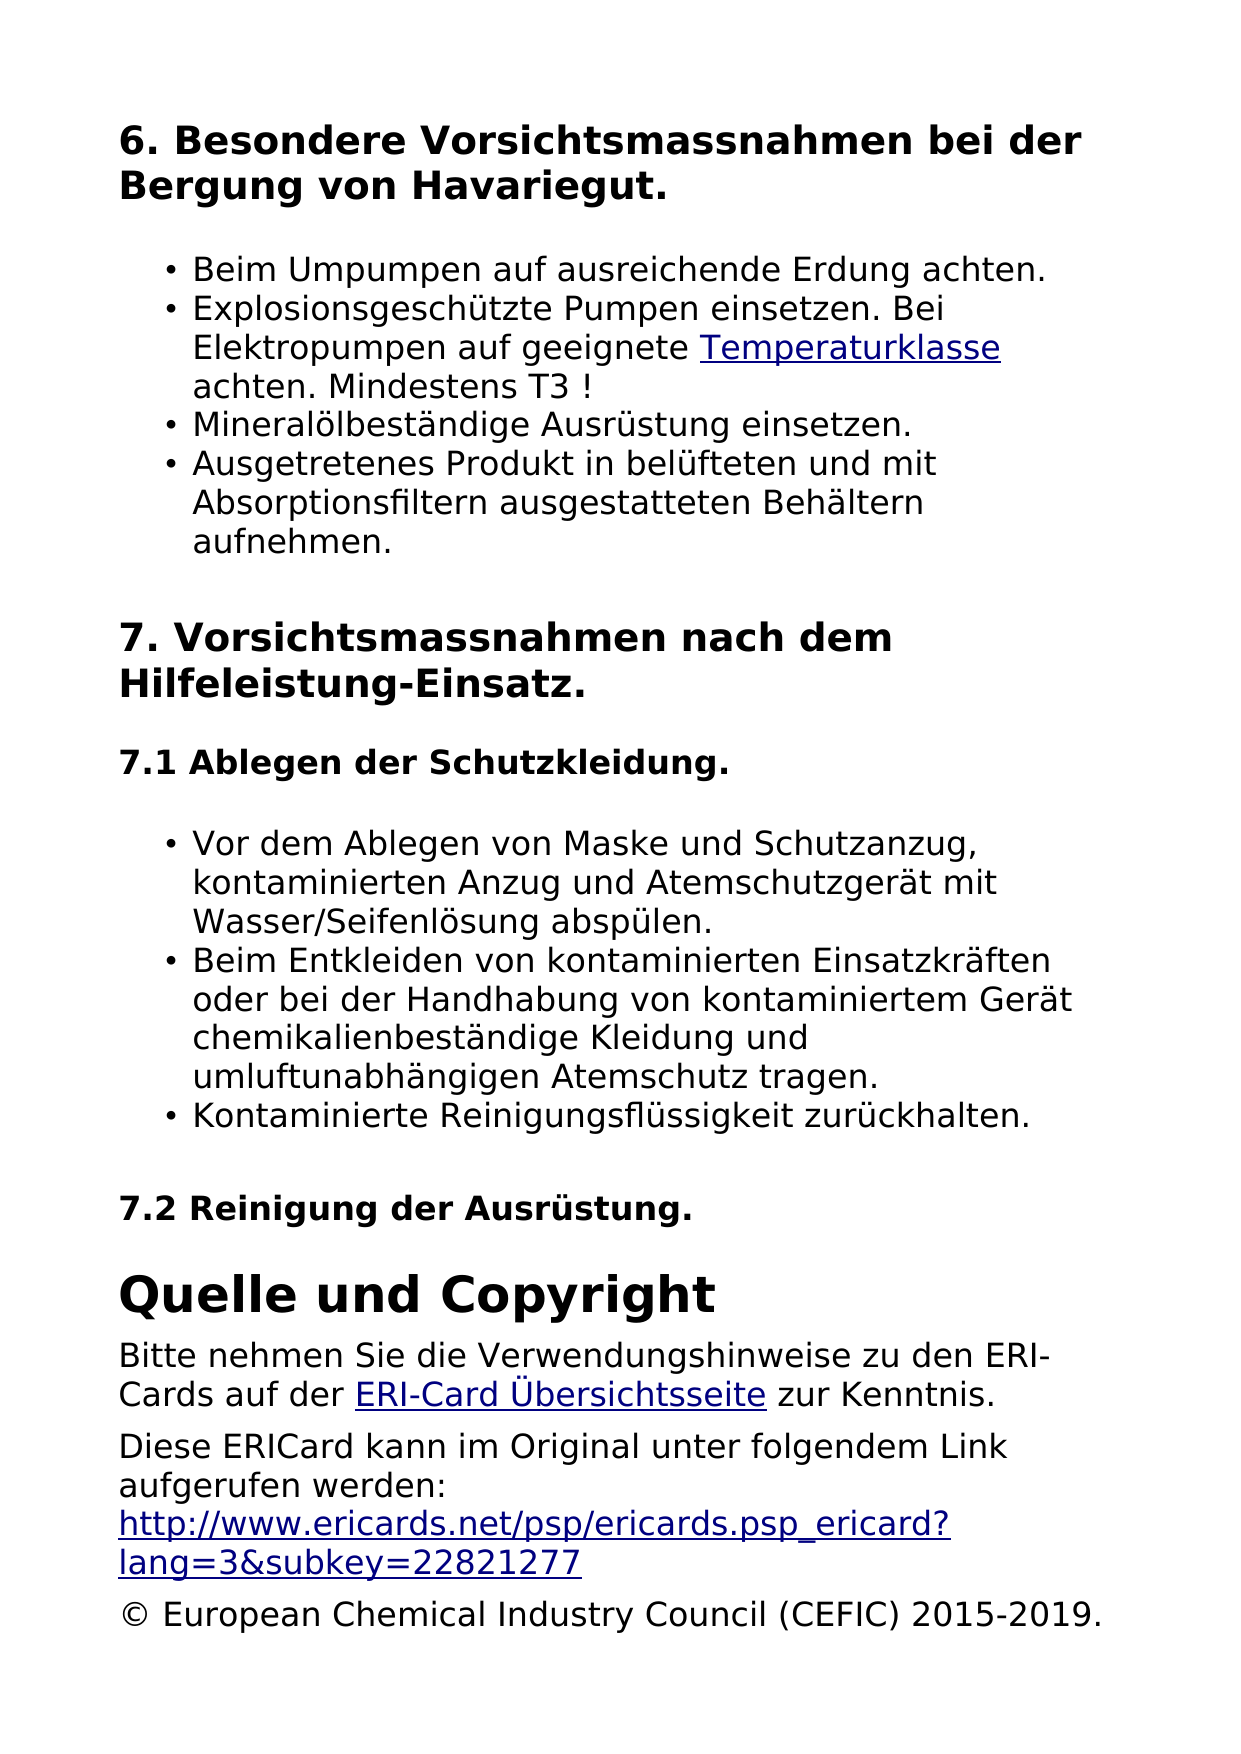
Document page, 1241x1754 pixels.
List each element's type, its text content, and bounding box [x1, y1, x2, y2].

text Diese ERICard kann im Original unter folgendem Link aufgerufen werden: http://www.ericards.net/psp/ericards.psp_ericard?lang=3&subkey=22821277 [118, 1427, 1122, 1583]
subtitle 7.2 Reinigung der Ausrüstung. [118, 1190, 1122, 1229]
list Kontaminierte Reinigungsflüssigkeit zurückhalten. [177, 1097, 1122, 1135]
subtitle 7.1 Ablegen der Schutzkleidung. [118, 744, 1122, 783]
text © European Chemical Industry Council (CEFIC) 2015-2019. [118, 1595, 1122, 1634]
subtitle 6. Besondere Vorsichtsmassnahmen bei der Bergung von Havariegut. [118, 118, 1122, 208]
text Bitte nehmen Sie die Verwendungshinweise zu den ERI-Cards auf der ERI-Card Übersichtsseite zur Kenntnis. [118, 1337, 1122, 1415]
subtitle 7. Vorsichtsmassnahmen nach dem Hilfeleistung-Einsatz. [118, 616, 1122, 706]
list Vor dem Ablegen von Maske und Schutzanzug, kontaminierten Anzug und Atemschutzgerät mit Wasser/Seifenlösung abspülen. [177, 824, 1122, 941]
list Beim Umpumpen auf ausreichende Erdung achten. [177, 251, 1122, 289]
list Explosionsgeschützte Pumpen einsetzen. Bei Elektropumpen auf geeignete Temperaturklasse achten. Mindestens T3 ! [177, 289, 1122, 406]
subtitle Quelle und Copyright [118, 1266, 1122, 1324]
list Beim Entkleiden von kontaminierten Einsatzkräften oder bei der Handhabung von kontaminiertem Gerät chemikalienbeständige Kleidung und umluftunabhängigen Atemschutz tragen. [177, 941, 1122, 1097]
list Ausgetretenes Produkt in belüfteten und mit Absorptionsfiltern ausgestatteten Behältern aufnehmen. [177, 445, 1122, 561]
list Mineralölbeständige Ausrüstung einsetzen. [177, 406, 1122, 445]
